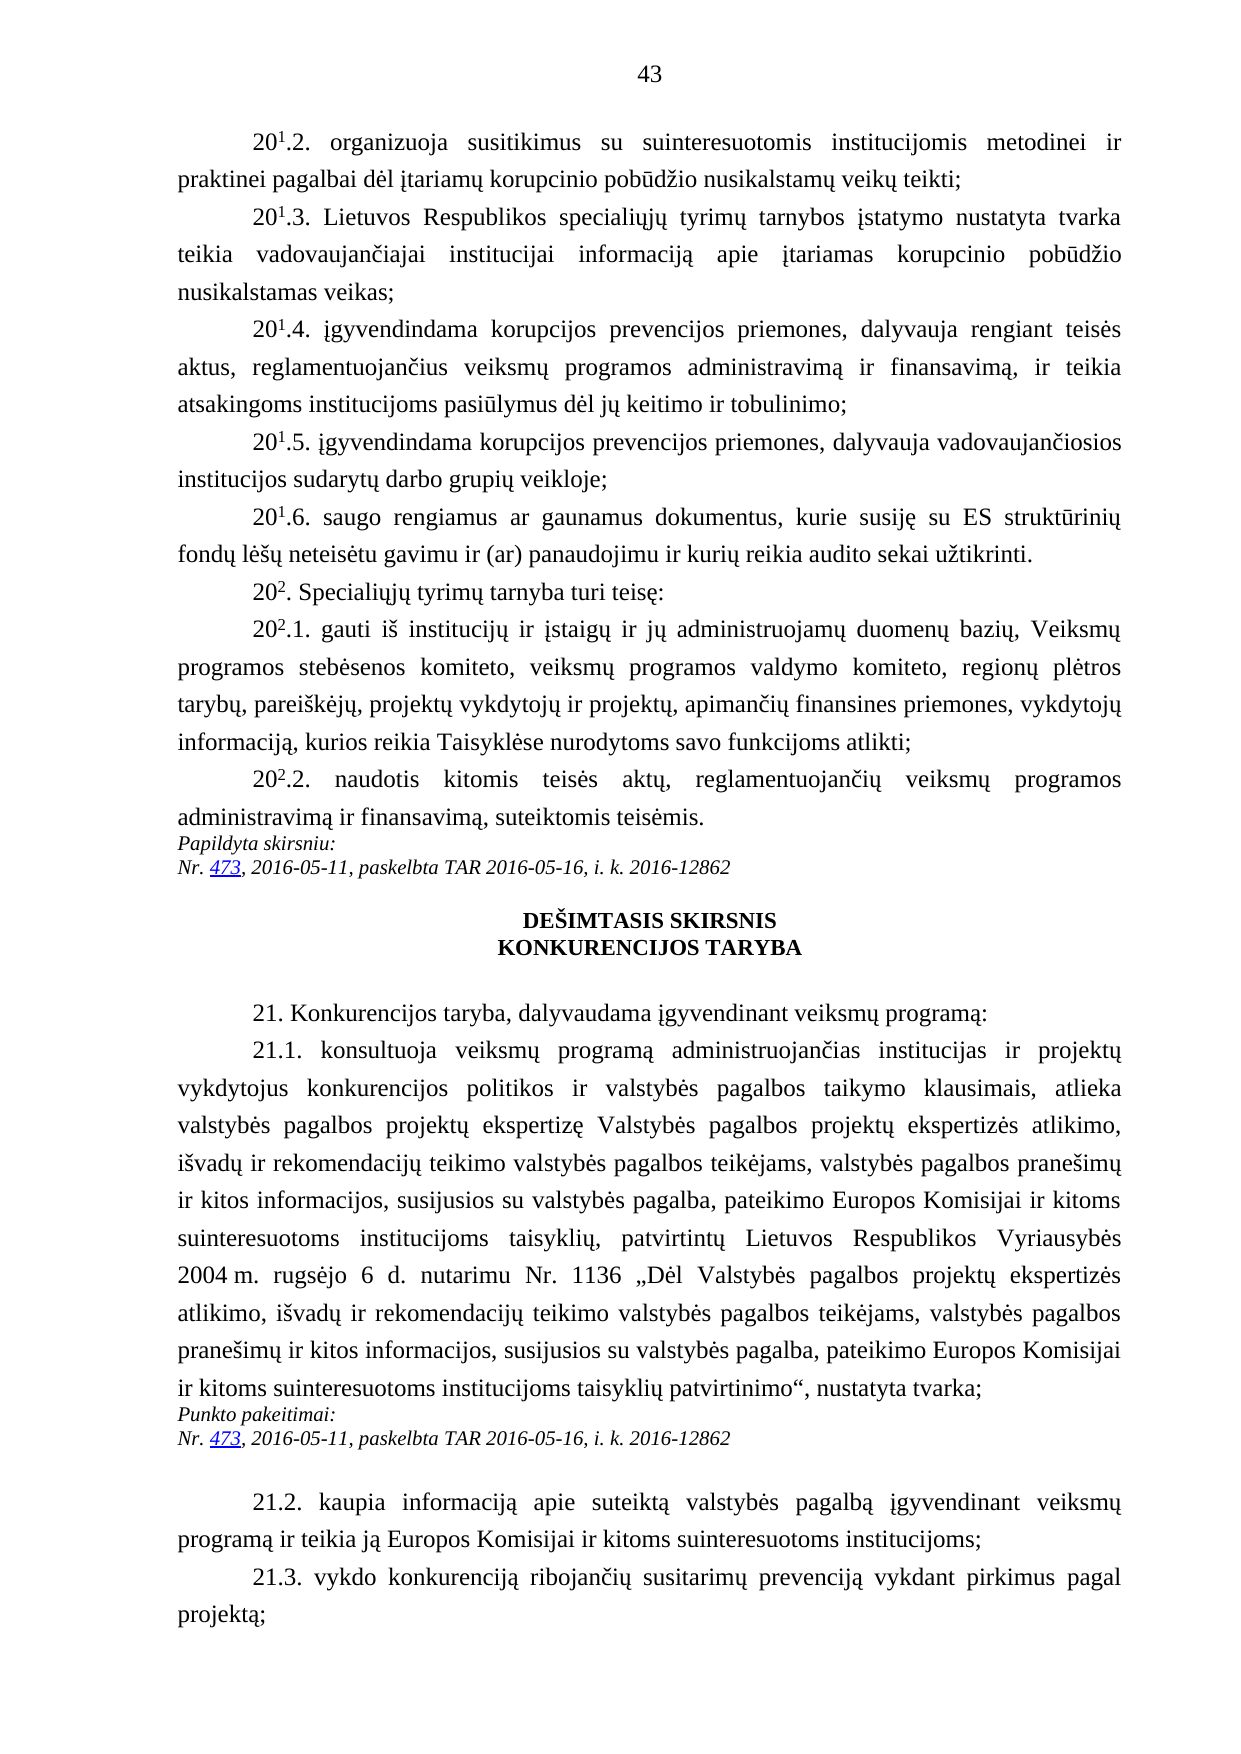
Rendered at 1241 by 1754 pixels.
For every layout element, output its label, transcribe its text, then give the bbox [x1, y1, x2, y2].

text Nr. 473, 2016-05-11, paskelbta TAR 2016-05-16, i. k. 2016-12862 [177, 855, 1122, 879]
text 21.1. konsultuoja veiksmų programą administruojančias institucijas ir projektų vykdytojus konkurencijos politikos ir valstybės pagalbos taikymo klausimais, atlieka valstybės pagalbos projektų ekspertizę Valstybės pagalbos projektų ekspertizės atlikimo, išvadų ir rekomendacijų teikimo valstybės pagalbos teikėjams, valstybės pagalbos pranešimų ir kitos informacijos, susijusios su valstybės pagalba, pateikimo Europos Komisijai ir kitoms suinteresuotoms institucijoms taisyklių, patvirtintų Lietuvos Respublikos Vyriausybės 2004 m. rugsėjo 6 d. nutarimu Nr. 1136 „Dėl Valstybės pagalbos projektų ekspertizės atlikimo, išvadų ir rekomendacijų teikimo valstybės pagalbos teikėjams, valstybės pagalbos pranešimų ir kitos informacijos, susijusios su valstybės pagalba, pateikimo Europos Komisijai ir kitoms suinteresuotoms institucijoms taisyklių patvirtinimo“, nustatyta tvarka; [177, 1026, 1122, 1401]
text 202.2. naudotis kitomis teisės aktų, reglamentuojančių veiksmų programos administravimą ir finansavimą, suteiktomis teisėmis. [177, 756, 1122, 831]
text 201.3. Lietuvos Respublikos specialiųjų tyrimų tarnybos įstatymo nustatyta tvarka teikia vadovaujančiajai institucijai informaciją apie įtariamas korupcinio pobūdžio nusikalstamas veikas; [177, 193, 1122, 306]
text 201.4. įgyvendindama korupcijos prevencijos priemones, dalyvauja rengiant teisės aktus, reglamentuojančius veiksmų programos administravimą ir finansavimą, ir teikia atsakingoms institucijoms pasiūlymus dėl jų keitimo ir tobulinimo; [177, 306, 1122, 418]
text 201.5. įgyvendindama korupcijos prevencijos priemones, dalyvauja vadovaujančiosios institucijos sudarytų darbo grupių veikloje; [177, 418, 1122, 493]
text Papildyta skirsniu: [177, 831, 1122, 855]
text 21.3. vykdo konkurenciją ribojančių susitarimų prevenciją vykdant pirkimus pagal projektą; [177, 1553, 1122, 1628]
text 21.2. kaupia informaciją apie suteiktą valstybės pagalbą įgyvendinant veiksmų programą ir teikia ją Europos Komisijai ir kitoms suinteresuotoms institucijoms; [177, 1478, 1122, 1553]
text 201.2. organizuoja susitikimus su suinteresuotomis institucijomis metodinei ir praktinei pagalbai dėl įtariamų korupcinio pobūdžio nusikalstamų veikų teikti; [177, 118, 1122, 193]
text KONKURENCIJOS TARYBA [177, 934, 1122, 960]
text DEŠIMTASIS SKIRSNIS [177, 907, 1122, 934]
text Nr. 473, 2016-05-11, paskelbta TAR 2016-05-16, i. k. 2016-12862 [177, 1426, 1122, 1449]
text 21. Konkurencijos taryba, dalyvaudama įgyvendinant veiksmų programą: [177, 989, 1122, 1026]
text 201.6. saugo rengiamus ar gaunamus dokumentus, kurie susiję su ES struktūrinių fondų lėšų neteisėtu gavimu ir (ar) panaudojimu ir kurių reikia audito sekai užtikrinti. [177, 493, 1122, 568]
text Punkto pakeitimai: [177, 1401, 1122, 1426]
text 202.1. gauti iš institucijų ir įstaigų ir jų administruojamų duomenų bazių, Veiksmų programos stebėsenos komiteto, veiksmų programos valdymo komiteto, regionų plėtros tarybų, pareiškėjų, projektų vykdytojų ir projektų, apimančių finansines priemones, vykdytojų informaciją, kurios reikia Taisyklėse nurodytoms savo funkcijoms atlikti; [177, 606, 1122, 756]
text 202. Specialiųjų tyrimų tarnyba turi teisę: [177, 568, 1122, 606]
